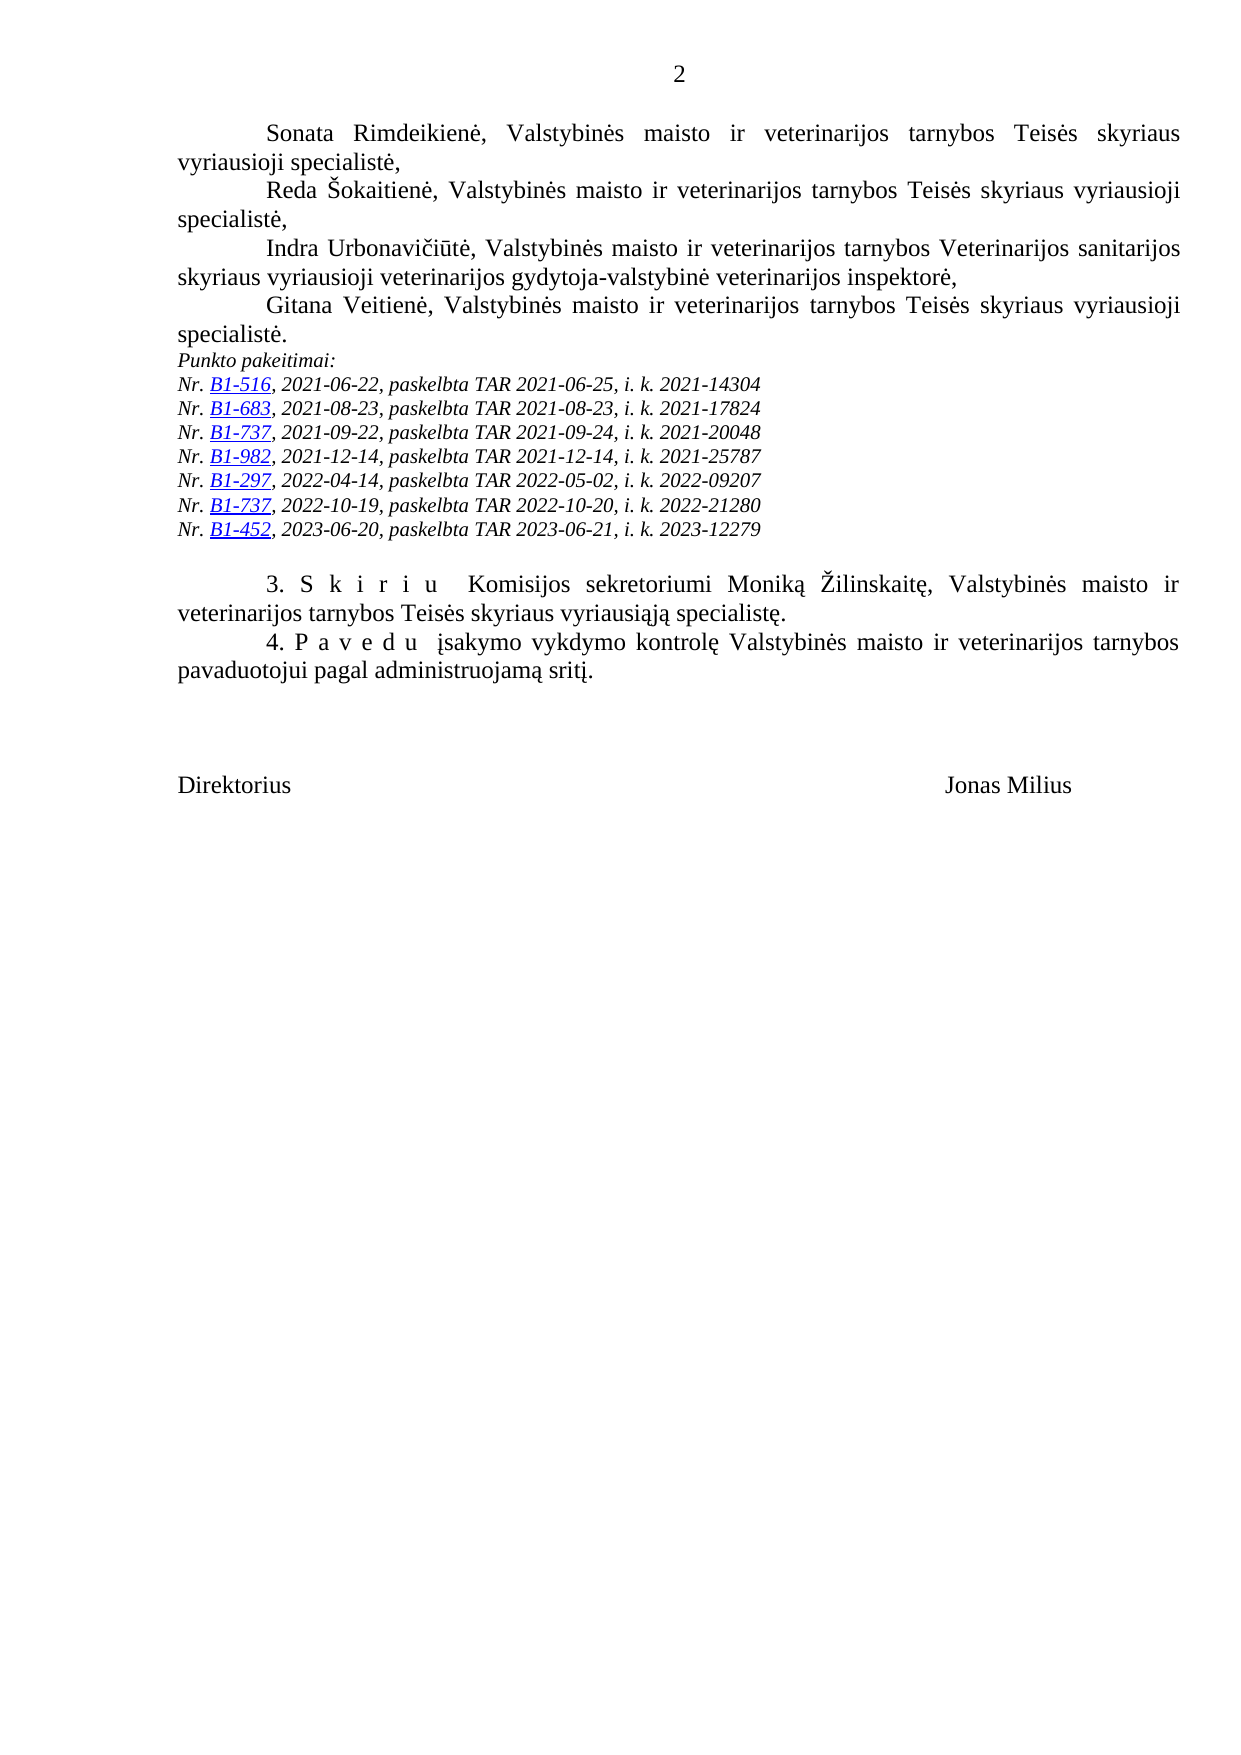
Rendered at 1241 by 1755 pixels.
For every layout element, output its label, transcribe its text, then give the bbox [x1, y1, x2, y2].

text Nr. B1-737, 2021-09-22, paskelbta TAR 2021-09-24, i. k. 2021-20048 [177, 420, 1181, 444]
text Punkto pakeitimai: [177, 348, 1181, 372]
text Nr. B1-297, 2022-04-14, paskelbta TAR 2022-05-02, i. k. 2022-09207 [177, 468, 1181, 492]
text Nr. B1-982, 2021-12-14, paskelbta TAR 2021-12-14, i. k. 2021-25787 [177, 444, 1181, 468]
text 3. S k i r i u Komisijos sekretoriumi Moniką Žilinskaitę, Valstybinės maisto ir veterinarijos tarnybos Teisės skyriaus vyriausiąją specialistę. [177, 569, 1181, 627]
text Reda Šokaitienė, Valstybinės maisto ir veterinarijos tarnybos Teisės skyriaus vyriausioji specialistė, [177, 176, 1181, 233]
text Direktorius Jonas Milius [177, 771, 1181, 799]
text Nr. B1-516, 2021-06-22, paskelbta TAR 2021-06-25, i. k. 2021-14304 [177, 372, 1181, 396]
text 4. P a v e d u įsakymo vykdymo kontrolę Valstybinės maisto ir veterinarijos tarnybos pavaduotojui pagal administruojamą sritį. [177, 627, 1181, 684]
text Nr. B1-452, 2023-06-20, paskelbta TAR 2023-06-21, i. k. 2023-12279 [177, 517, 1181, 541]
text Indra Urbonavičiūtė, Valstybinės maisto ir veterinarijos tarnybos Veterinarijos sanitarijos skyriaus vyriausioji veterinarijos gydytoja-valstybinė veterinarijos inspektorė, [177, 233, 1181, 291]
text Nr. B1-683, 2021-08-23, paskelbta TAR 2021-08-23, i. k. 2021-17824 [177, 396, 1181, 420]
text Gitana Veitienė, Valstybinės maisto ir veterinarijos tarnybos Teisės skyriaus vyriausioji specialistė. [177, 291, 1181, 348]
text Sonata Rimdeikienė, Valstybinės maisto ir veterinarijos tarnybos Teisės skyriaus vyriausioji specialistė, [177, 118, 1181, 176]
text Nr. B1-737, 2022-10-19, paskelbta TAR 2022-10-20, i. k. 2022-21280 [177, 492, 1181, 517]
